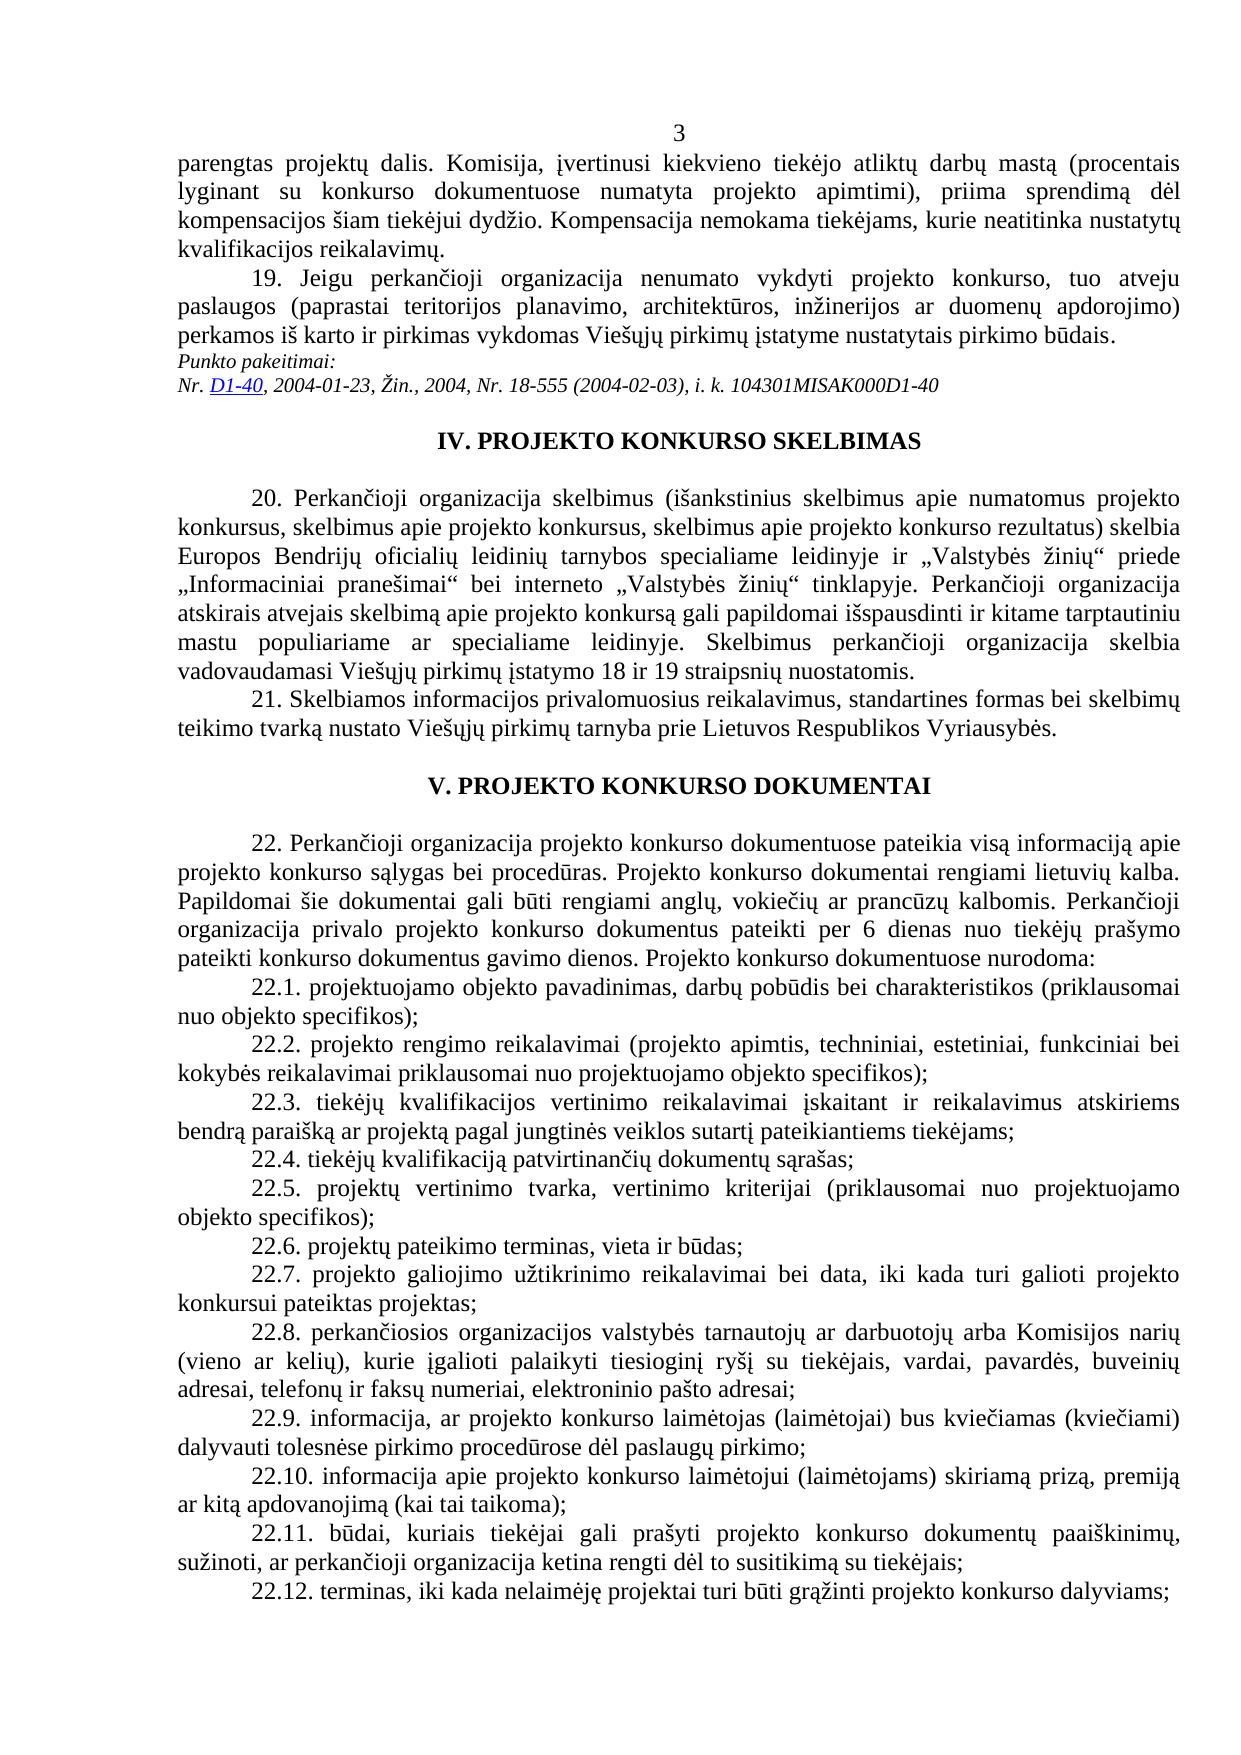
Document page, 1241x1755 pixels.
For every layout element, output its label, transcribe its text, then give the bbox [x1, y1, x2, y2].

text Nr. D1-40, 2004-01-23, Žin., 2004, Nr. 18-555 (2004-02-03), i. k. 104301MISAK000D1-40 [177, 373, 1181, 397]
text 22.9. informacija, ar projekto konkurso laimėtojas (laimėtojai) bus kviečiamas (kviečiami) dalyvauti tolesnėse pirkimo procedūrose dėl paslaugų pirkimo; [177, 1403, 1181, 1461]
text parengtas projektų dalis. Komisija, įvertinusi kiekvieno tiekėjo atliktų darbų mastą (procentais lyginant su konkurso dokumentuose numatyta projekto apimtimi), priima sprendimą dėl kompensacijos šiam tiekėjui dydžio. Kompensacija nemokama tiekėjams, kurie neatitinka nustatytų kvalifikacijos reikalavimų. [177, 148, 1181, 263]
text 22.11. būdai, kuriais tiekėjai gali prašyti projekto konkurso dokumentų paaiškinimų, sužinoti, ar perkančioji organizacija ketina rengti dėl to susitikimą su tiekėjais; [177, 1518, 1181, 1576]
text 20. Perkančioji organizacija skelbimus (išankstinius skelbimus apie numatomus projekto konkursus, skelbimus apie projekto konkursus, skelbimus apie projekto konkurso rezultatus) skelbia Europos Bendrijų oficialių leidinių tarnybos specialiame leidinyje ir „Valstybės žinių“ priede „Informaciniai pranešimai“ bei interneto „Valstybės žinių“ tinklapyje. Perkančioji organizacija atskirais atvejais skelbimą apie projekto konkursą gali papildomai išspausdinti ir kitame tarptautiniu mastu populiariame ar specialiame leidinyje. Skelbimus perkančioji organizacija skelbia vadovaudamasi Viešųjų pirkimų įstatymo 18 ir 19 straipsnių nuostatomis. [177, 483, 1181, 684]
text 22.3. tiekėjų kvalifikacijos vertinimo reikalavimai įskaitant ir reikalavimus atskiriems bendrą paraišką ar projektą pagal jungtinės veiklos sutartį pateikiantiems tiekėjams; [177, 1087, 1181, 1144]
text 22.12. terminas, iki kada nelaimėję projektai turi būti grąžinti projekto konkurso dalyviams; [177, 1576, 1181, 1604]
text 22.7. projekto galiojimo užtikrinimo reikalavimai bei data, iki kada turi galioti projekto konkursui pateiktas projektas; [177, 1259, 1181, 1317]
text 22.1. projektuojamo objekto pavadinimas, darbų pobūdis bei charakteristikos (priklausomai nuo objekto specifikos); [177, 972, 1181, 1029]
text 22.4. tiekėjų kvalifikaciją patvirtinančių dokumentų sąrašas; [177, 1144, 1181, 1173]
text 21. Skelbiamos informacijos privalomuosius reikalavimus, standartines formas bei skelbimų teikimo tvarką nustato Viešųjų pirkimų tarnyba prie Lietuvos Respublikos Vyriausybės. [177, 684, 1181, 742]
text IV. PROJEKTO KONKURSO SKELBIMAS [177, 426, 1181, 454]
text V. PROJEKTO KONKURSO DOKUMENTAI [177, 771, 1181, 799]
text 22.2. projekto rengimo reikalavimai (projekto apimtis, techniniai, estetiniai, funkciniai bei kokybės reikalavimai priklausomai nuo projektuojamo objekto specifikos); [177, 1029, 1181, 1087]
text 22.10. informacija apie projekto konkurso laimėtojui (laimėtojams) skiriamą prizą, premiją ar kitą apdovanojimą (kai tai taikoma); [177, 1461, 1181, 1518]
text 19. Jeigu perkančioji organizacija nenumato vykdyti projekto konkurso, tuo atveju paslaugos (paprastai teritorijos planavimo, architektūros, inžinerijos ar duomenų apdorojimo) perkamos iš karto ir pirkimas vykdomas Viešųjų pirkimų įstatyme nustatytais pirkimo būdais. [177, 263, 1181, 349]
text 22.8. perkančiosios organizacijos valstybės tarnautojų ar darbuotojų arba Komisijos narių (vieno ar kelių), kurie įgalioti palaikyti tiesioginį ryšį su tiekėjais, vardai, pavardės, buveinių adresai, telefonų ir faksų numeriai, elektroninio pašto adresai; [177, 1317, 1181, 1403]
text 22. Perkančioji organizacija projekto konkurso dokumentuose pateikia visą informaciją apie projekto konkurso sąlygas bei procedūras. Projekto konkurso dokumentai rengiami lietuvių kalba. Papildomai šie dokumentai gali būti rengiami anglų, vokiečių ar prancūzų kalbomis. Perkančioji organizacija privalo projekto konkurso dokumentus pateikti per 6 dienas nuo tiekėjų prašymo pateikti konkurso dokumentus gavimo dienos. Projekto konkurso dokumentuose nurodoma: [177, 828, 1181, 972]
text 22.6. projektų pateikimo terminas, vieta ir būdas; [177, 1231, 1181, 1259]
text 22.5. projektų vertinimo tvarka, vertinimo kriterijai (priklausomai nuo projektuojamo objekto specifikos); [177, 1173, 1181, 1231]
text Punkto pakeitimai: [177, 349, 1181, 373]
